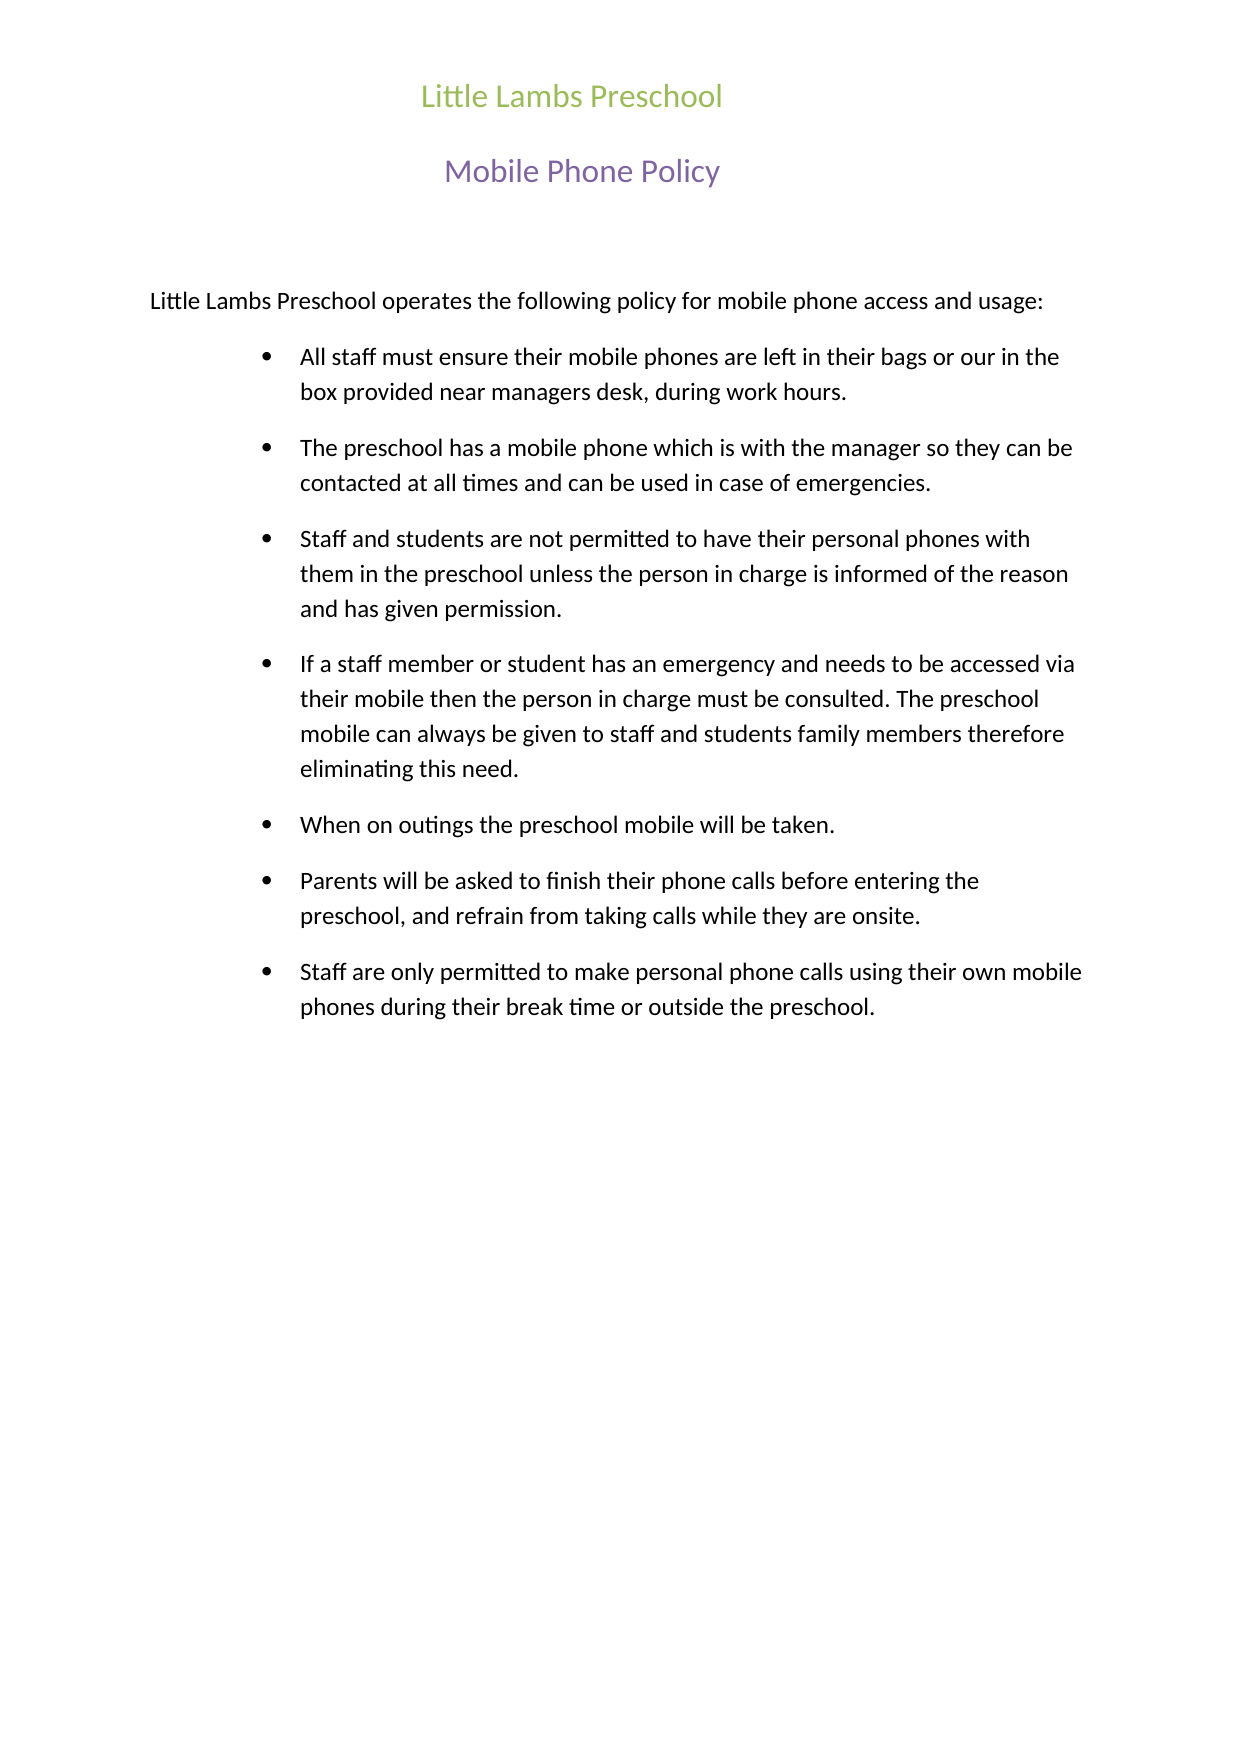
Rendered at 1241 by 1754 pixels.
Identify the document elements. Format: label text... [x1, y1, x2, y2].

text Mobile Phone Policy [150, 150, 1090, 191]
list Staff and students are not permitted to have their personal phones with them in the preschool unless the person in charge is informed of the reason and has given permission. [262, 523, 1090, 623]
list All staff must ensure their mobile phones are left in their bags or our in the box provided near managers desk, during work hours. [262, 341, 1090, 407]
list Parents will be asked to finish their phone calls before entering the preschool, and refrain from taking calls while they are onsite. [262, 865, 1090, 931]
text Little Lambs Preschool operates the following policy for mobile phone access and usage: [150, 285, 1090, 316]
list When on outings the preschool mobile will be taken. [262, 809, 1090, 840]
list If a staff member or student has an emergency and needs to be accessed via their mobile then the person in charge must be consulted. The preschool mobile can always be given to staff and students family members therefore eliminating this need. [262, 648, 1090, 784]
list Staff are only permitted to make personal phone calls using their own mobile phones during their break time or outside the preschool. [262, 956, 1090, 1022]
list The preschool has a mobile phone which is with the manager so they can be contacted at all times and can be used in case of emergencies. [262, 432, 1090, 497]
